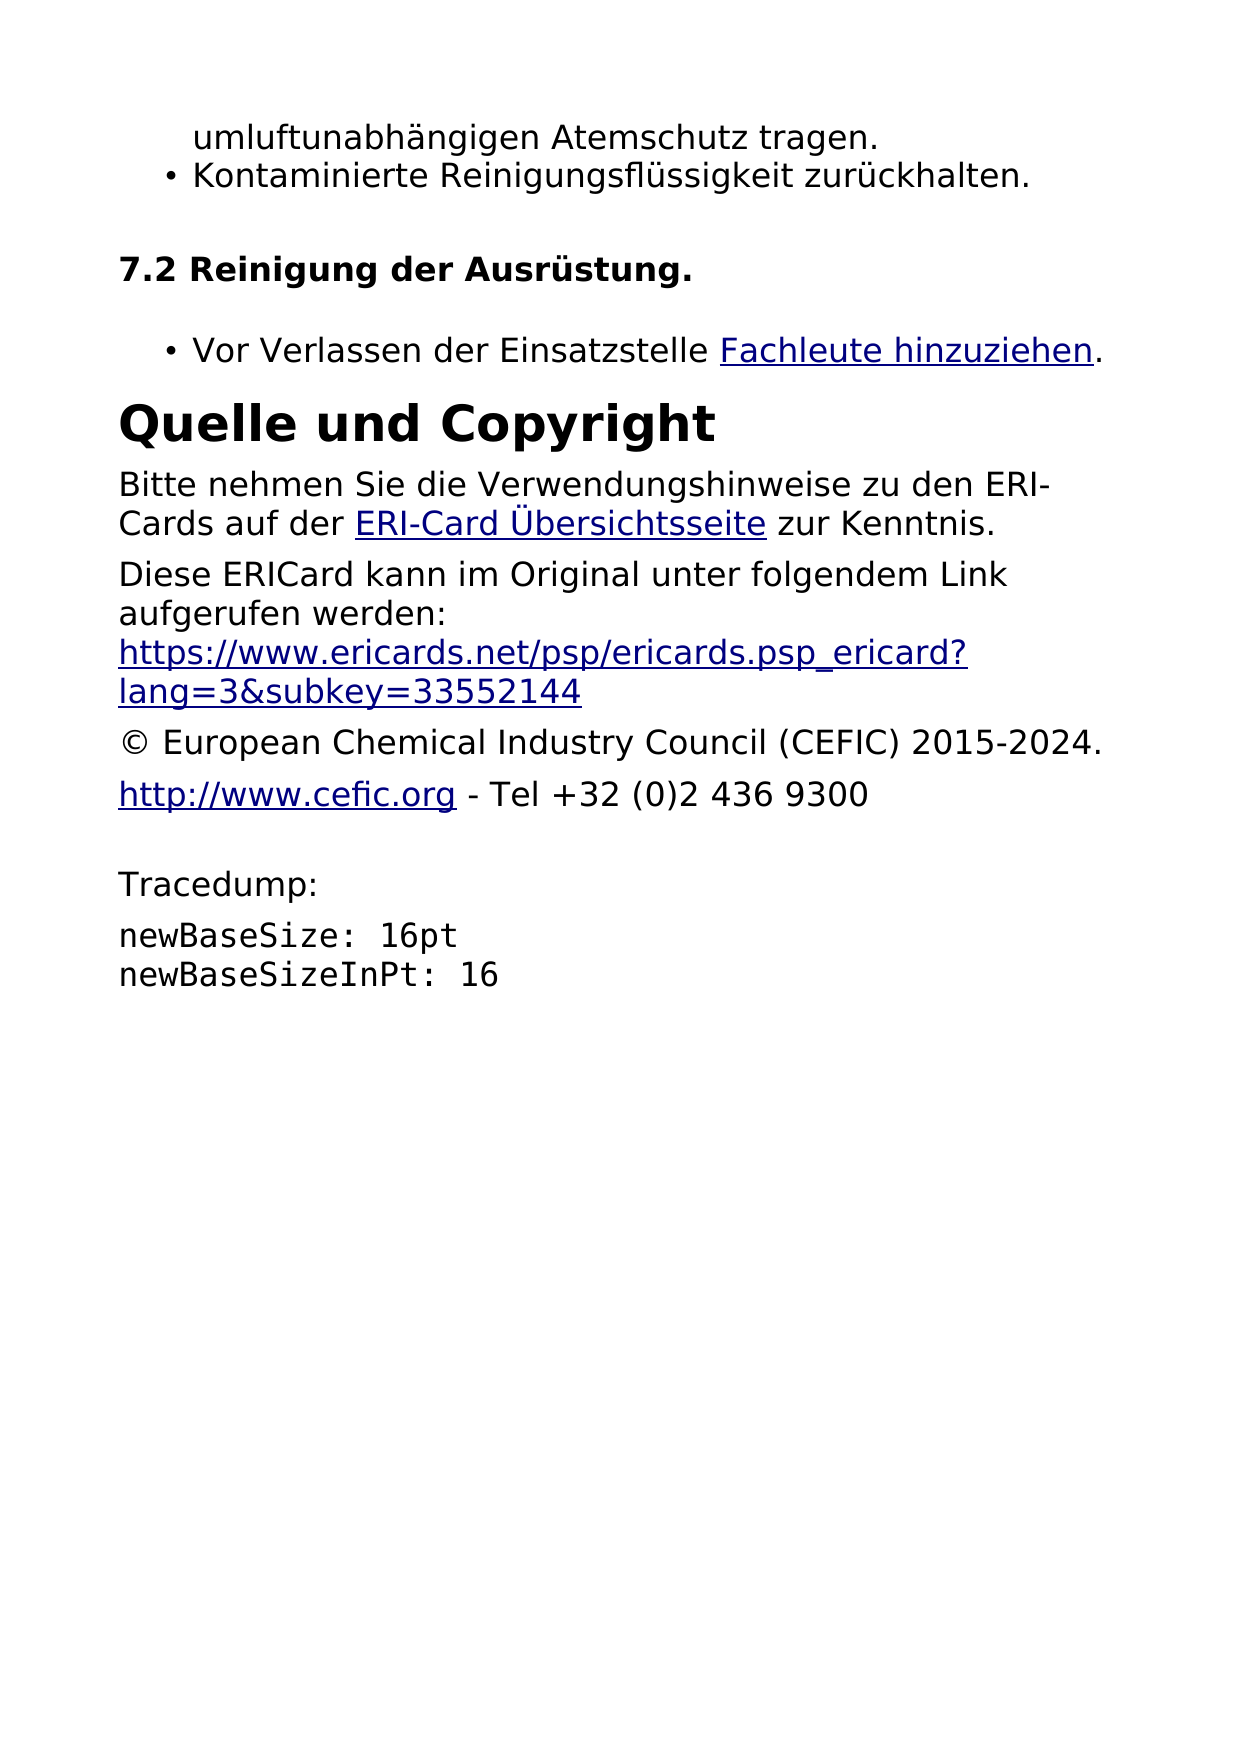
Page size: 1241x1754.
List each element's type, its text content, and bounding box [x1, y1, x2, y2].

text Diese ERICard kann im Original unter folgendem Link aufgerufen werden: https://www.ericards.net/psp/ericards.psp_ericard?lang=3&subkey=33552144 [118, 556, 1122, 711]
list Kontaminierte Reinigungsflüssigkeit zurückhalten. [177, 157, 1122, 196]
text http://www.cefic.org - Tel +32 (0)2 436 9300 [118, 775, 1122, 814]
subtitle 7.2 Reinigung der Ausrüstung. [118, 250, 1122, 289]
text Bitte nehmen Sie die Verwendungshinweise zu den ERI-Cards auf der ERI-Card Übersichtsseite zur Kenntnis. [118, 466, 1122, 543]
list umluftunabhängigen Atemschutz tragen. [177, 118, 1122, 157]
text © European Chemical Industry Council (CEFIC) 2015-2024. [118, 724, 1122, 763]
list Vor Verlassen der Einsatzstelle Fachleute hinzuziehen. [177, 331, 1122, 370]
text Tracedump: [118, 827, 1122, 904]
subtitle Quelle und Copyright [118, 395, 1122, 453]
text newBaseSize: 16pt newBaseSizeInPt: 16 [118, 917, 1122, 994]
